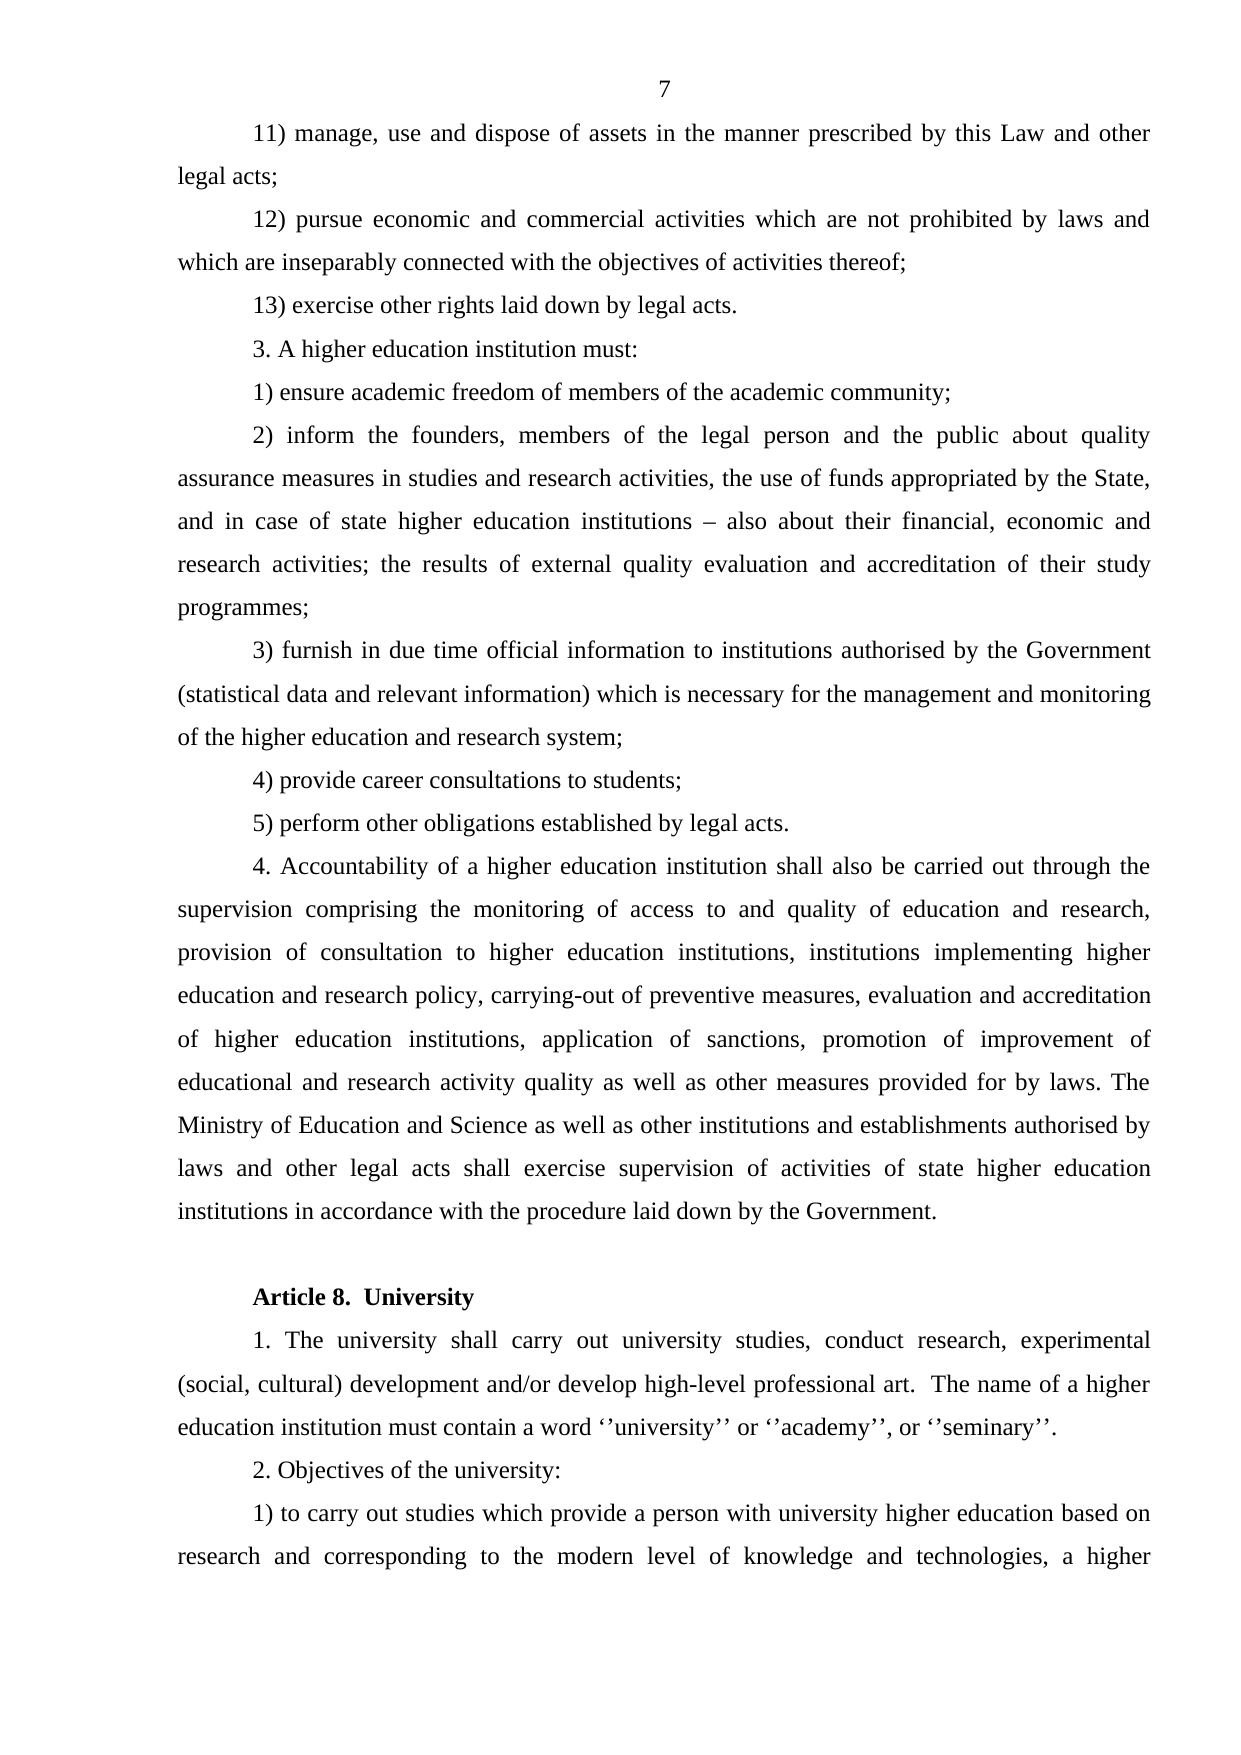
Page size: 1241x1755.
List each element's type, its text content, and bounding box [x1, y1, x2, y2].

text 3) furnish in due time official information to institutions authorised by the Government (statistical data and relevant information) which is necessary for the management and monitoring of the higher education and research system; [177, 636, 1152, 751]
text 1) to carry out studies which provide a person with university higher education based on research and corresponding to the modern level of knowledge and technologies, a higher [177, 1498, 1152, 1570]
text 3. A higher education institution must: [177, 334, 1152, 362]
text 1. The university shall carry out university studies, conduct research, experimental (social, cultural) development and/or develop high-level professional art. The name of a higher education institution must contain a word ‘’university’’ or ‘’academy’’, or ‘’seminary’’. [177, 1326, 1152, 1441]
text 4. Accountability of a higher education institution shall also be carried out through the supervision comprising the monitoring of access to and quality of education and research, provision of consultation to higher education institutions, institutions implementing higher education and research policy, carrying-out of preventive measures, evaluation and accreditation of higher education institutions, application of sanctions, promotion of improvement of educational and research activity quality as well as other measures provided for by laws. The Ministry of Education and Science as well as other institutions and establishments authorised by laws and other legal acts shall exercise supervision of activities of state higher education institutions in accordance with the procedure laid down by the Government. [177, 851, 1152, 1225]
text 11) manage, use and dispose of assets in the manner prescribed by this Law and other legal acts; [177, 118, 1152, 190]
text 2. Objectives of the university: [177, 1455, 1152, 1484]
text 13) exercise other rights laid down by legal acts. [177, 291, 1152, 319]
text 4) provide career consultations to students; [177, 765, 1152, 794]
text Article 8. University [177, 1282, 1152, 1311]
text 1) ensure academic freedom of members of the academic community; [177, 377, 1152, 406]
text 2) inform the founders, members of the legal person and the public about quality assurance measures in studies and research activities, the use of funds appropriated by the State, and in case of state higher education institutions – also about their financial, economic and research activities; the results of external quality evaluation and accreditation of their study programmes; [177, 420, 1152, 621]
text 12) pursue economic and commercial activities which are not prohibited by laws and which are inseparably connected with the objectives of activities thereof; [177, 204, 1152, 276]
text 5) perform other obligations established by legal acts. [177, 808, 1152, 837]
